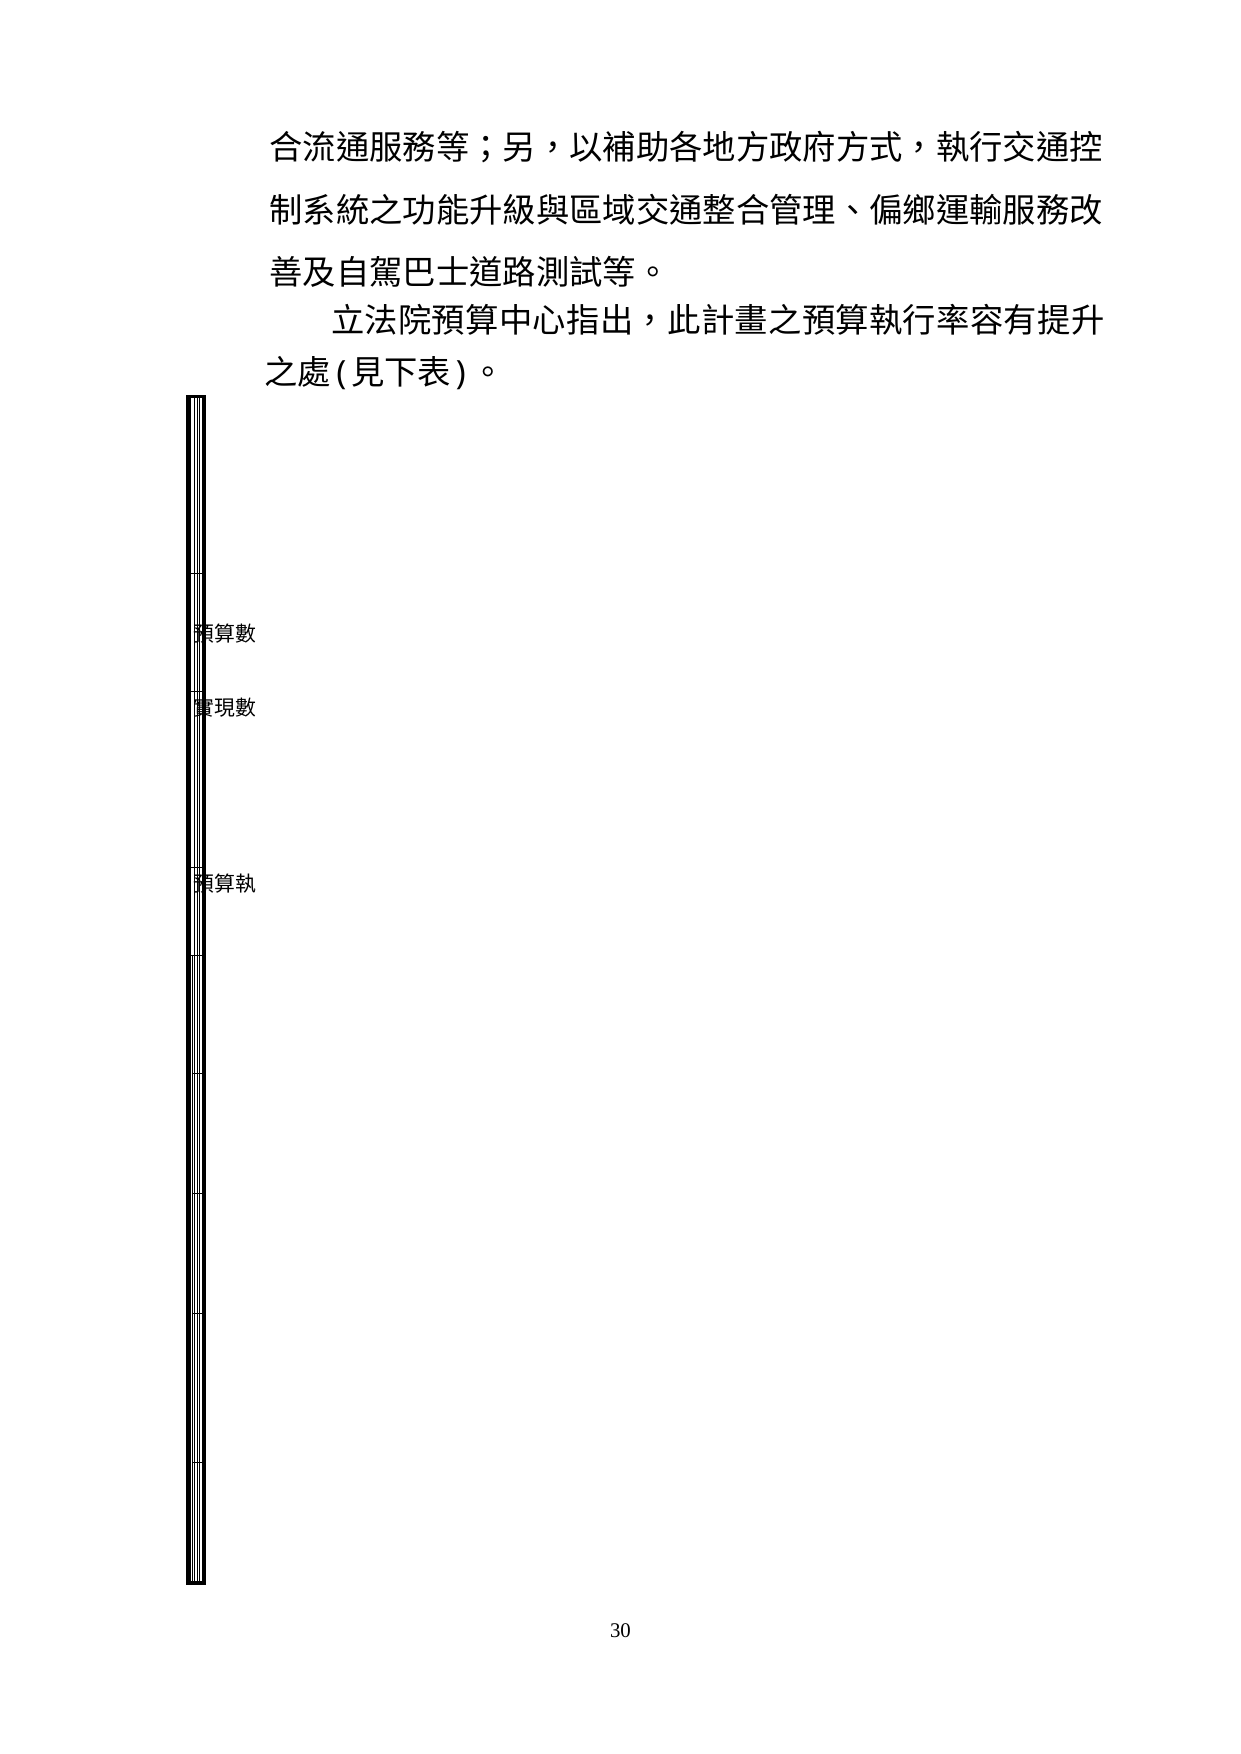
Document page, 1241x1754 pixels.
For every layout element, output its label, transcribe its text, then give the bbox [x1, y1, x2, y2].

subtitle 合流通服務等；另，以補助各地方政府方式，執行交通控制系統之功能升級與區域交通整合管理、偏鄉運輸服務改善及自駕巴士道路測試等。 [236, 103, 1104, 291]
text 立法院預算中心指出，此計畫之預算執行率容有提升之處(見下表)。 [264, 291, 1104, 395]
